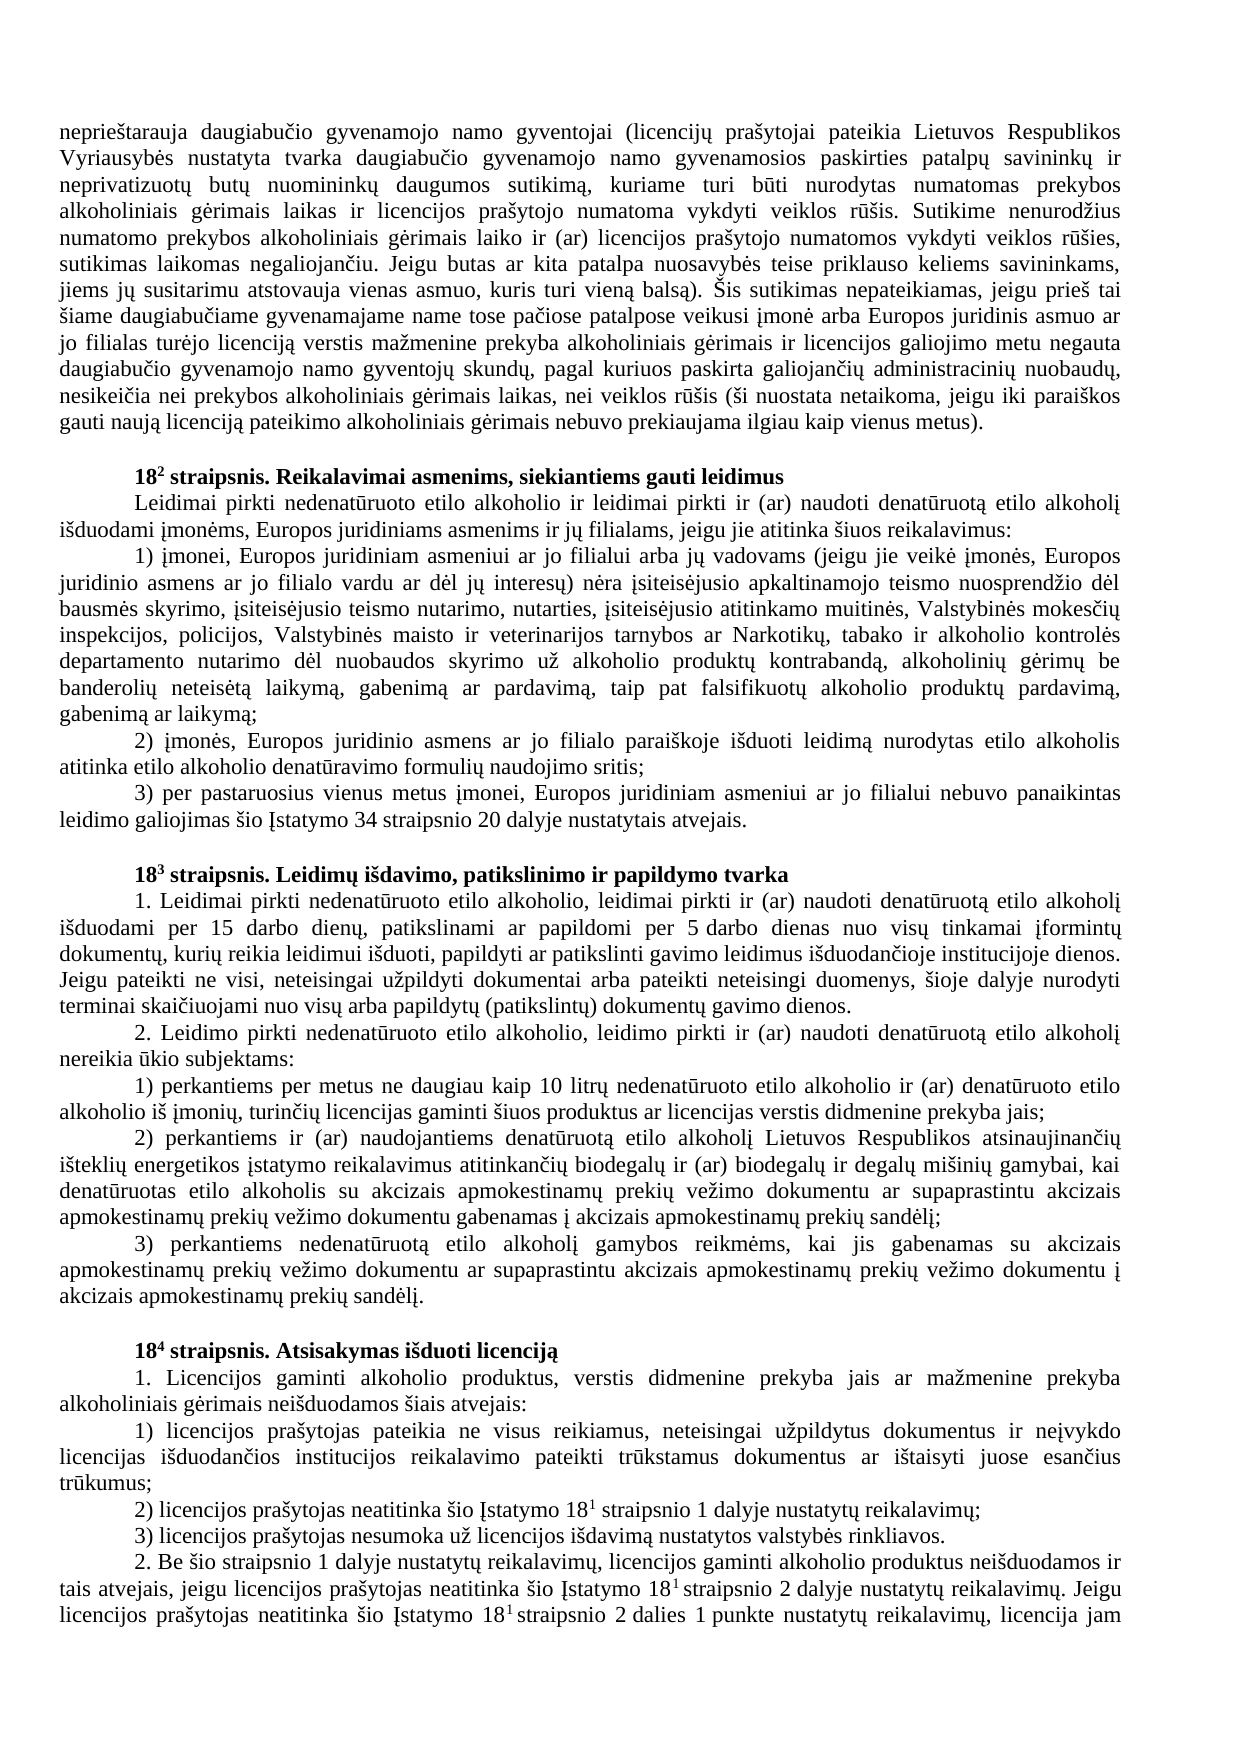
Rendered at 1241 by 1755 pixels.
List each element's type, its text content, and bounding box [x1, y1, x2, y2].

text 183 straipsnis. Leidimų išdavimo, patikslinimo ir papildymo tvarka [59, 861, 1122, 887]
text 1) įmonei, Europos juridiniam asmeniui ar jo filialui arba jų vadovams (jeigu jie veikė įmonės, Europos juridinio asmens ar jo filialo vardu ar dėl jų interesų) nėra įsiteisėjusio apkaltinamojo teismo nuosprendžio dėl bausmės skyrimo, įsiteisėjusio teismo nutarimo, nutarties, įsiteisėjusio atitinkamo muitinės, Valstybinės mokesčių inspekcijos, policijos, Valstybinės maisto ir veterinarijos tarnybos ar Narkotikų, tabako ir alkoholio kontrolės departamento nutarimo dėl nuobaudos skyrimo už alkoholio produktų kontrabandą, alkoholinių gėrimų be banderolių neteisėtą laikymą, gabenimą ar pardavimą, taip pat falsifikuotų alkoholio produktų pardavimą, gabenimą ar laikymą; [59, 542, 1122, 727]
text 2. Leidimo pirkti nedenatūruoto etilo alkoholio, leidimo pirkti ir (ar) naudoti denatūruotą etilo alkoholį nereikia ūkio subjektams: [59, 1019, 1122, 1072]
text 2) perkantiems ir (ar) naudojantiems denatūruotą etilo alkoholį Lietuvos Respublikos atsinaujinančių išteklių energetikos įstatymo reikalavimus atitinkančių biodegalų ir (ar) biodegalų ir degalų mišinių gamybai, kai denatūruotas etilo alkoholis su akcizais apmokestinamų prekių vežimo dokumentu ar supaprastintu akcizais apmokestinamų prekių vežimo dokumentu gabenamas į akcizais apmokestinamų prekių sandėlį; [59, 1124, 1122, 1230]
text 1) licencijos prašytojas pateikia ne visus reikiamus, neteisingai užpildytus dokumentus ir neįvykdo licencijas išduodančios institucijos reikalavimo pateikti trūkstamus dokumentus ar ištaisyti juose esančius trūkumus; [59, 1417, 1122, 1496]
text 2) licencijos prašytojas neatitinka šio Įstatymo 181 straipsnio 1 dalyje nustatytų reikalavimų; [59, 1496, 1122, 1522]
text 1. Licencijos gaminti alkoholio produktus, verstis didmenine prekyba jais ar mažmenine prekyba alkoholiniais gėrimais neišduodamos šiais atvejais: [59, 1364, 1122, 1417]
text 184 straipsnis. Atsisakymas išduoti licenciją [59, 1338, 1122, 1364]
text neprieštarauja daugiabučio gyvenamojo namo gyventojai (licencijų prašytojai pateikia Lietuvos Respublikos Vyriausybės nustatyta tvarka daugiabučio gyvenamojo namo gyvenamosios paskirties patalpų savininkų ir neprivatizuotų butų nuomininkų daugumos sutikimą, kuriame turi būti nurodytas numatomas prekybos alkoholiniais gėrimais laikas ir licencijos prašytojo numatoma vykdyti veiklos rūšis. Sutikime nenurodžius numatomo prekybos alkoholiniais gėrimais laiko ir (ar) licencijos prašytojo numatomos vykdyti veiklos rūšies, sutikimas laikomas negaliojančiu. Jeigu butas ar kita patalpa nuosavybės teise priklauso keliems savininkams, jiems jų susitarimu atstovauja vienas asmuo, kuris turi vieną balsą). Šis sutikimas nepateikiamas, jeigu prieš tai šiame daugiabučiame gyvenamajame name tose pačiose patalpose veikusi įmonė arba Europos juridinis asmuo ar jo filialas turėjo licenciją verstis mažmenine prekyba alkoholiniais gėrimais ir licencijos galiojimo metu negauta daugiabučio gyvenamojo namo gyventojų skundų, pagal kuriuos paskirta galiojančių administracinių nuobaudų, nesikeičia nei prekybos alkoholiniais gėrimais laikas, nei veiklos rūšis (ši nuostata netaikoma, jeigu iki paraiškos gauti naują licenciją pateikimo alkoholiniais gėrimais nebuvo prekiaujama ilgiau kaip vienus metus). [59, 118, 1122, 434]
text 3) licencijos prašytojas nesumoka už licencijos išdavimą nustatytos valstybės rinkliavos. [59, 1522, 1122, 1548]
text 2) įmonės, Europos juridinio asmens ar jo filialo paraiškoje išduoti leidimą nurodytas etilo alkoholis atitinka etilo alkoholio denatūravimo formulių naudojimo sritis; [59, 727, 1122, 779]
text 1) perkantiems per metus ne daugiau kaip 10 litrų nedenatūruoto etilo alkoholio ir (ar) denatūruoto etilo alkoholio iš įmonių, turinčių licencijas gaminti šiuos produktus ar licencijas verstis didmenine prekyba jais; [59, 1072, 1122, 1124]
text 3) per pastaruosius vienus metus įmonei, Europos juridiniam asmeniui ar jo filialui nebuvo panaikintas leidimo galiojimas šio Įstatymo 34 straipsnio 20 dalyje nustatytais atvejais. [59, 779, 1122, 832]
text 182 straipsnis. Reikalavimai asmenims, siekiantiems gauti leidimus [59, 463, 1122, 489]
text Leidimai pirkti nedenatūruoto etilo alkoholio ir leidimai pirkti ir (ar) naudoti denatūruotą etilo alkoholį išduodami įmonėms, Europos juridiniams asmenims ir jų filialams, jeigu jie atitinka šiuos reikalavimus: [59, 489, 1122, 542]
text 1. Leidimai pirkti nedenatūruoto etilo alkoholio, leidimai pirkti ir (ar) naudoti denatūruotą etilo alkoholį išduodami per 15 darbo dienų, patikslinami ar papildomi per 5 darbo dienas nuo visų tinkamai įformintų dokumentų, kurių reikia leidimui išduoti, papildyti ar patikslinti gavimo leidimus išduodančioje institucijoje dienos. Jeigu pateikti ne visi, neteisingai užpildyti dokumentai arba pateikti neteisingi duomenys, šioje dalyje nurodyti terminai skaičiuojami nuo visų arba papildytų (patikslintų) dokumentų gavimo dienos. [59, 887, 1122, 1019]
text 3) perkantiems nedenatūruotą etilo alkoholį gamybos reikmėms, kai jis gabenamas su akcizais apmokestinamų prekių vežimo dokumentu ar supaprastintu akcizais apmokestinamų prekių vežimo dokumentu į akcizais apmokestinamų prekių sandėlį. [59, 1230, 1122, 1309]
text 2. Be šio straipsnio 1 dalyje nustatytų reikalavimų, licencijos gaminti alkoholio produktus neišduodamos ir tais atvejais, jeigu licencijos prašytojas neatitinka šio Įstatymo 181 straipsnio 2 dalyje nustatytų reikalavimų. Jeigu licencijos prašytojas neatitinka šio Įstatymo 181 straipsnio 2 dalies 1 punkte nustatytų reikalavimų, licencija jam [59, 1548, 1122, 1627]
